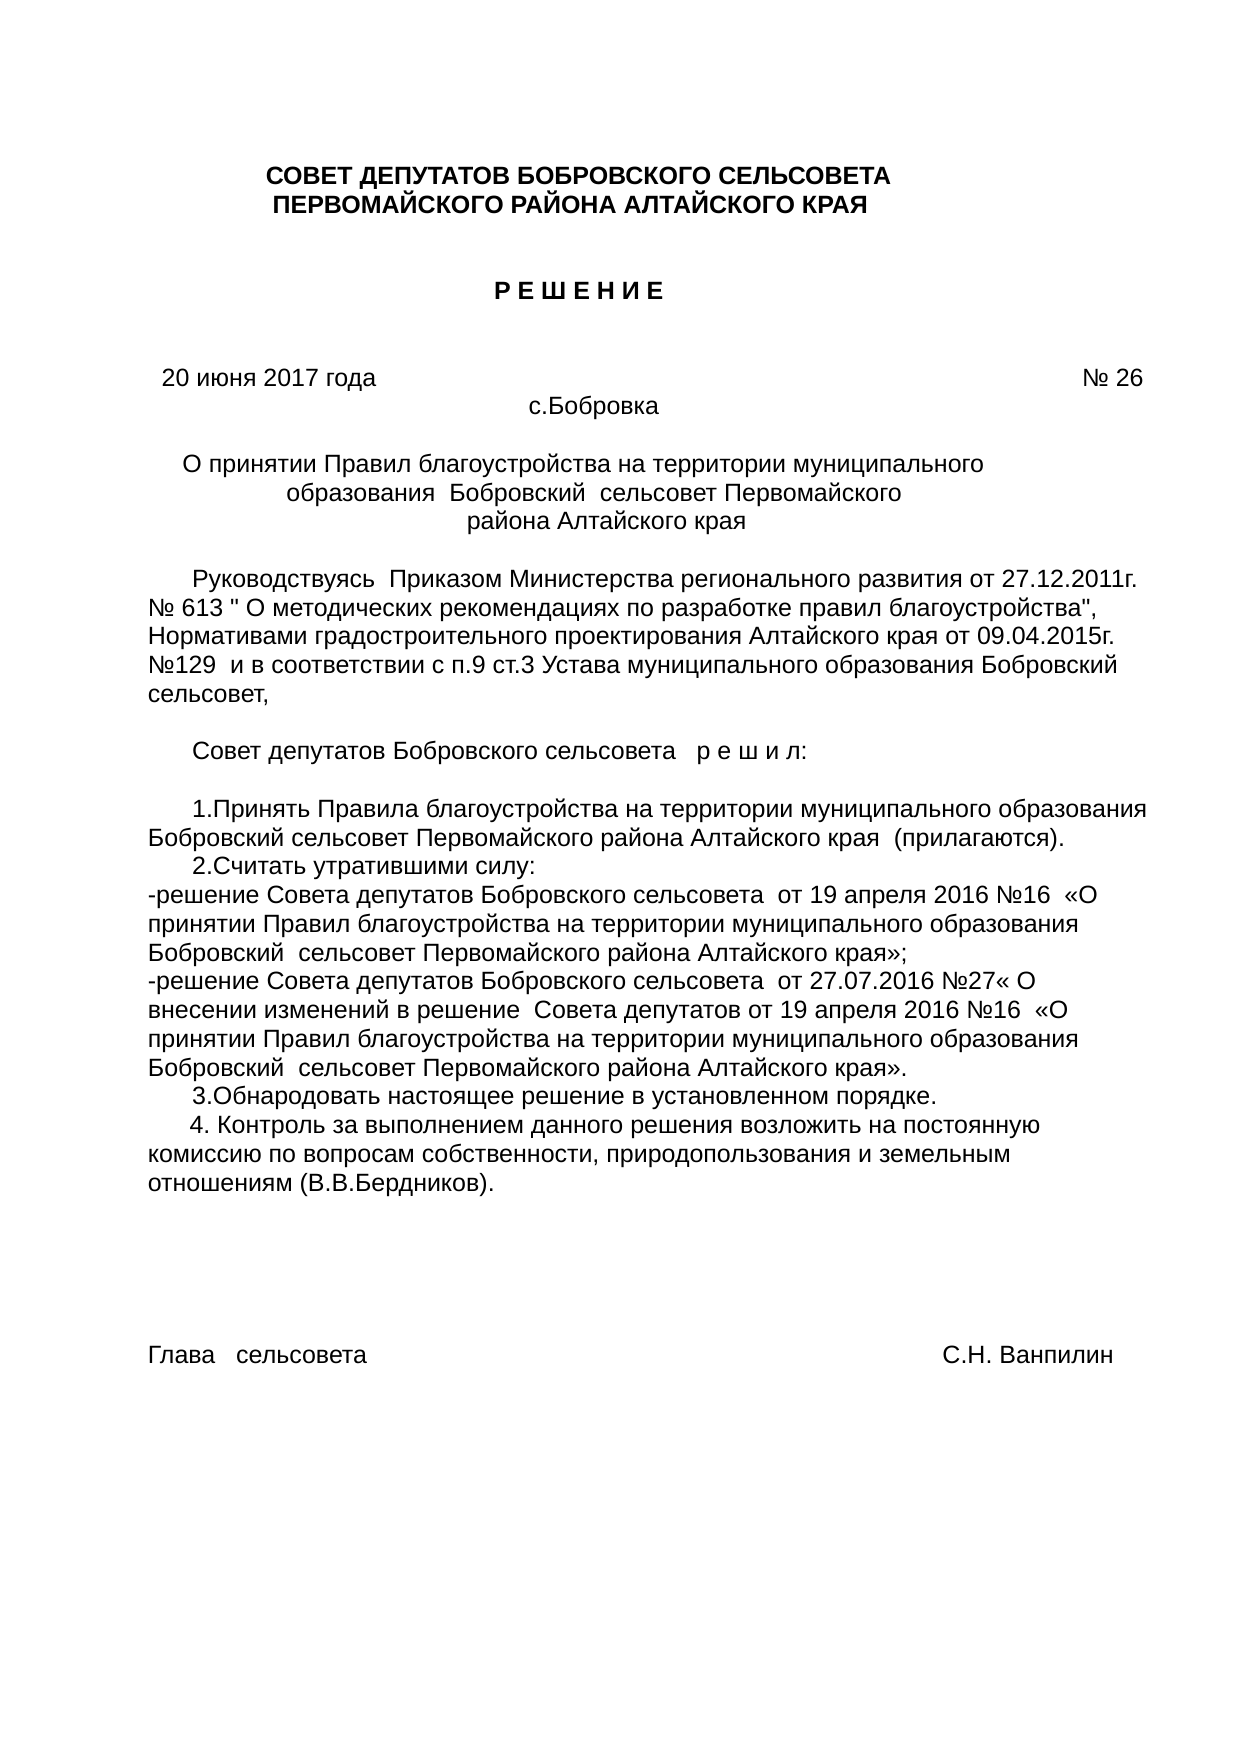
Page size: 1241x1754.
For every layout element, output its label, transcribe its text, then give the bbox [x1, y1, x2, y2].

text Глава сельсовета С.Н. Ванпилин [148, 1340, 1152, 1369]
text -решение Совета депутатов Бобровского сельсовета от 19 апреля 2016 №16 «О принятии Правил благоустройства на территории муниципального образования Бобровский сельсовет Первомайского района Алтайского края»; [148, 880, 1152, 966]
text Р Е Ш Е Н И Е [148, 276, 1152, 305]
text ПЕРВОМАЙСКОГО РАЙОНА АЛТАЙСКОГО КРАЯ [148, 190, 1152, 219]
text 20 июня 2017 года № 26 [148, 363, 1152, 391]
text О принятии Правил благоустройства на территории муниципального [148, 449, 1152, 478]
text Руководствуясь Приказом Министерства регионального развития от 27.12.2011г. № 613 " О методических рекомендациях по разработке правил благоустройства", Нормативами градостроительного проектирования Алтайского края от 09.04.2015г. №129 и в соответствии с п.9 ст.3 Устава муниципального образования Бобровский сельсовет, [148, 564, 1152, 708]
text образования Бобровский сельсовет Первомайского [148, 478, 1152, 506]
text СОВЕТ ДЕПУТАТОВ БОБРОВСКОГО СЕЛЬСОВЕТА [148, 161, 1152, 190]
text 4. Контроль за выполнением данного решения возложить на постоянную комиссию по вопросам собственности, природопользования и земельным отношениям (В.В.Бердников). [148, 1110, 1152, 1196]
text -решение Совета депутатов Бобровского сельсовета от 27.07.2016 №27« О внесении изменений в решение Совета депутатов от 19 апреля 2016 №16 «О принятии Правил благоустройства на территории муниципального образования Бобровский сельсовет Первомайского района Алтайского края». [148, 966, 1152, 1081]
text района Алтайского края [148, 506, 1152, 535]
text с.Бобровка [148, 391, 1152, 420]
text 1.Принять Правила благоустройства на территории муниципального образования Бобровский сельсовет Первомайского района Алтайского края (прилагаются). [148, 794, 1152, 851]
text 2.Считать утратившими силу: [148, 851, 1152, 880]
text 3.Обнародовать настоящее решение в установленном порядке. [148, 1081, 1152, 1110]
text Совет депутатов Бобровского сельсовета р е ш и л: [148, 736, 1152, 765]
